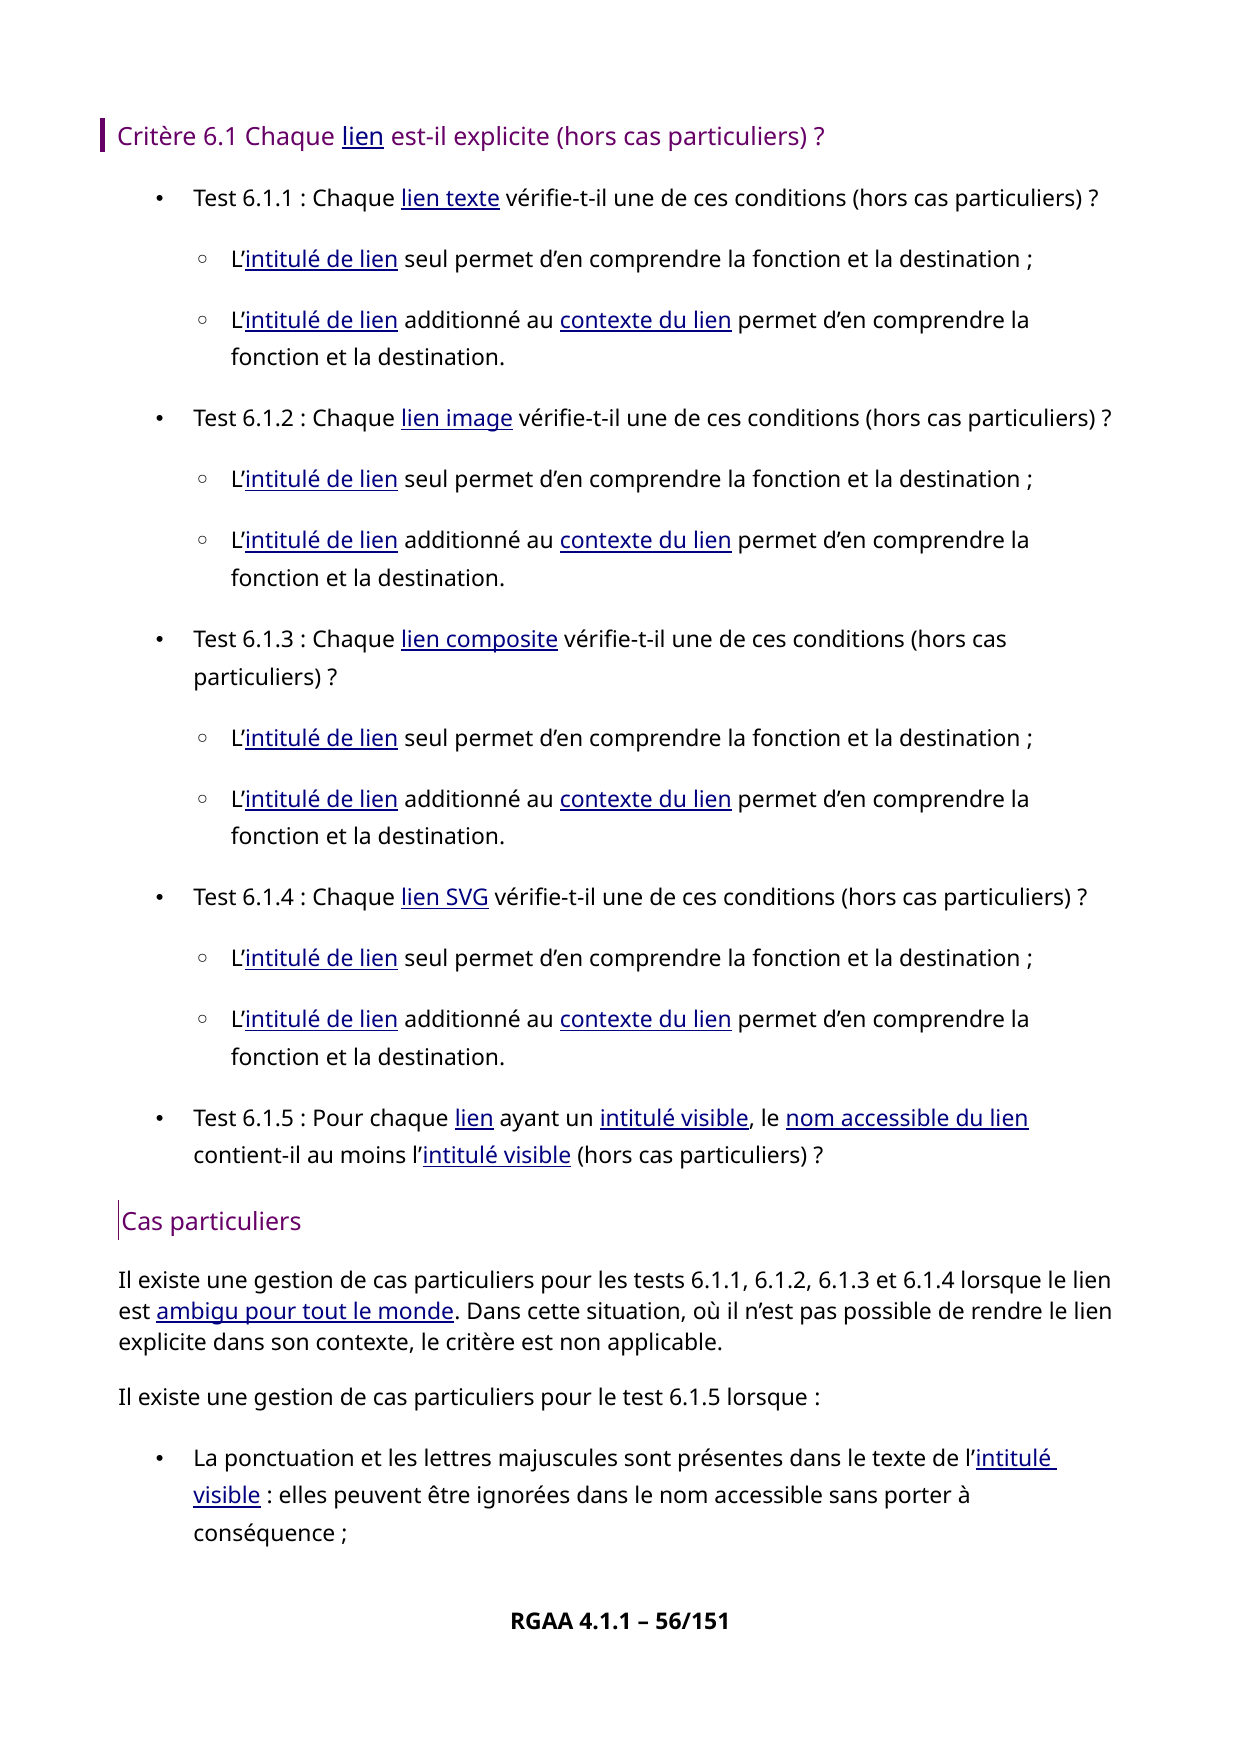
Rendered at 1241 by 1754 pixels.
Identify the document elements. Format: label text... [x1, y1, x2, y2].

list Test 6.1.1 : Chaque lien texte vérifie-t-il une de ces conditions (hors cas particuliers) ? [156, 182, 1122, 213]
text Il existe une gestion de cas particuliers pour les tests 6.1.1, 6.1.2, 6.1.3 et 6.1.4 lorsque le lien est ambigu pour tout le monde. Dans cette situation, où il n’est pas possible de rendre le lien explicite dans son contexte, le critère est non applicable. [118, 1264, 1122, 1357]
list L’intitulé de lien seul permet d’en comprendre la fonction et la destination ; [193, 942, 1122, 973]
list L’intitulé de lien seul permet d’en comprendre la fonction et la destination ; [193, 721, 1122, 753]
list Test 6.1.5 : Pour chaque lien ayant un intitulé visible, le nom accessible du lien contient-il au moins l’intitulé visible (hors cas particuliers) ? [156, 1102, 1122, 1170]
list L’intitulé de lien seul permet d’en comprendre la fonction et la destination ; [193, 243, 1122, 274]
list L’intitulé de lien additionné au contexte du lien permet d’en comprendre la fonction et la destination. [193, 524, 1122, 593]
list L’intitulé de lien additionné au contexte du lien permet d’en comprendre la fonction et la destination. [193, 782, 1122, 851]
subtitle Critère 6.1 Chaque lien est-il explicite (hors cas particuliers) ? [105, 118, 1122, 152]
list Test 6.1.3 : Chaque lien composite vérifie-t-il une de ces conditions (hors cas particuliers) ? [156, 623, 1122, 692]
list Test 6.1.2 : Chaque lien image vérifie-t-il une de ces conditions (hors cas particuliers) ? [156, 402, 1122, 433]
list La ponctuation et les lettres majuscules sont présentes dans le texte de l’intitulé visible : elles peuvent être ignorées dans le nom accessible sans porter à conséquence ; [156, 1442, 1122, 1548]
list L’intitulé de lien seul permet d’en comprendre la fonction et la destination ; [193, 463, 1122, 494]
list Test 6.1.4 : Chaque lien SVG vérifie-t-il une de ces conditions (hors cas particuliers) ? [156, 881, 1122, 912]
list L’intitulé de lien additionné au contexte du lien permet d’en comprendre la fonction et la destination. [193, 1003, 1122, 1072]
subtitle Cas particuliers [119, 1200, 1122, 1240]
list L’intitulé de lien additionné au contexte du lien permet d’en comprendre la fonction et la destination. [193, 304, 1122, 372]
text Il existe une gestion de cas particuliers pour le test 6.1.5 lorsque : [118, 1381, 1122, 1412]
